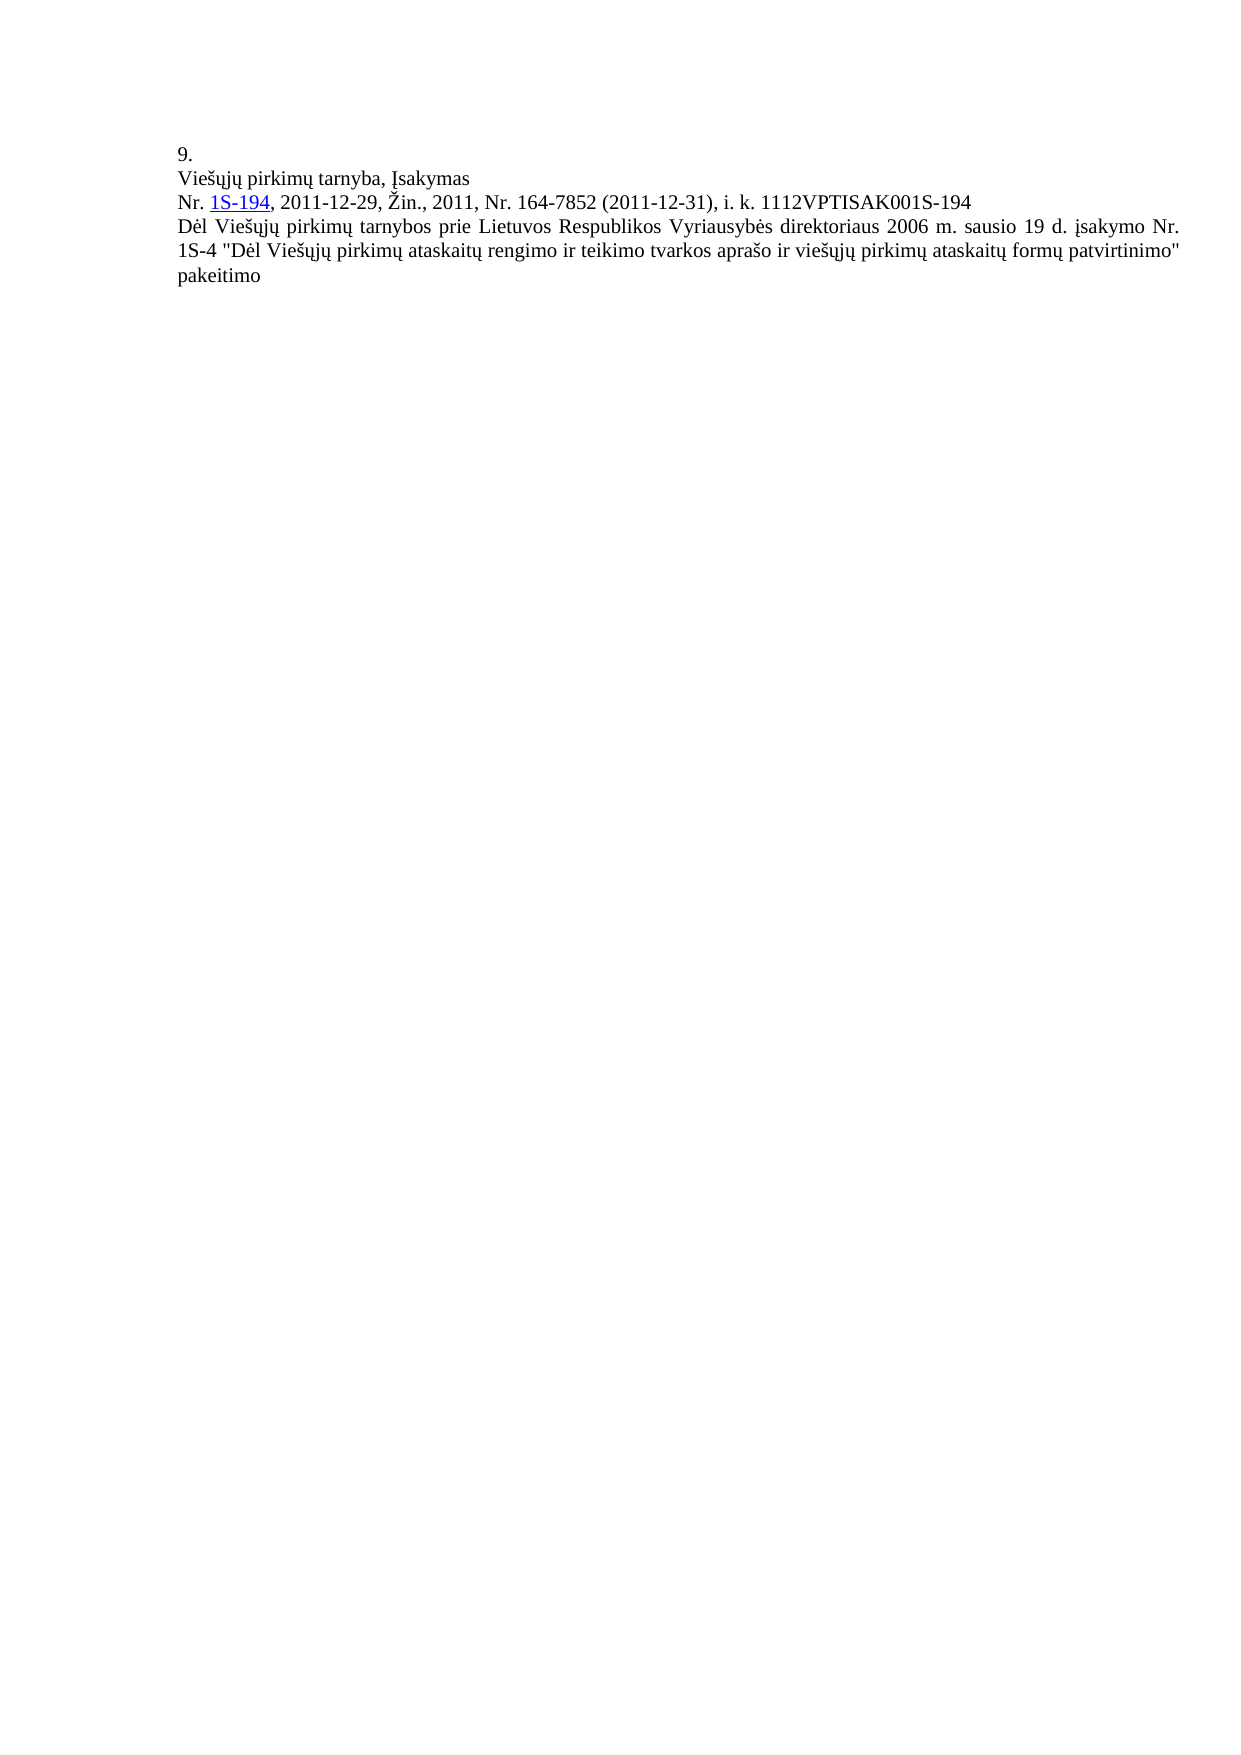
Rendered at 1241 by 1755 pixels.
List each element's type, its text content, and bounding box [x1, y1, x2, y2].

text Dėl Viešųjų pirkimų tarnybos prie Lietuvos Respublikos Vyriausybės direktoriaus 2006 m. sausio 19 d. įsakymo Nr. 1S-4 "Dėl Viešųjų pirkimų ataskaitų rengimo ir teikimo tvarkos aprašo ir viešųjų pirkimų ataskaitų formų patvirtinimo" pakeitimo [177, 214, 1181, 287]
text 9. [177, 142, 1181, 166]
text Viešųjų pirkimų tarnyba, Įsakymas [177, 166, 1181, 190]
text Nr. 1S-194, 2011-12-29, Žin., 2011, Nr. 164-7852 (2011-12-31), i. k. 1112VPTISAK001S-194 [177, 190, 1181, 214]
